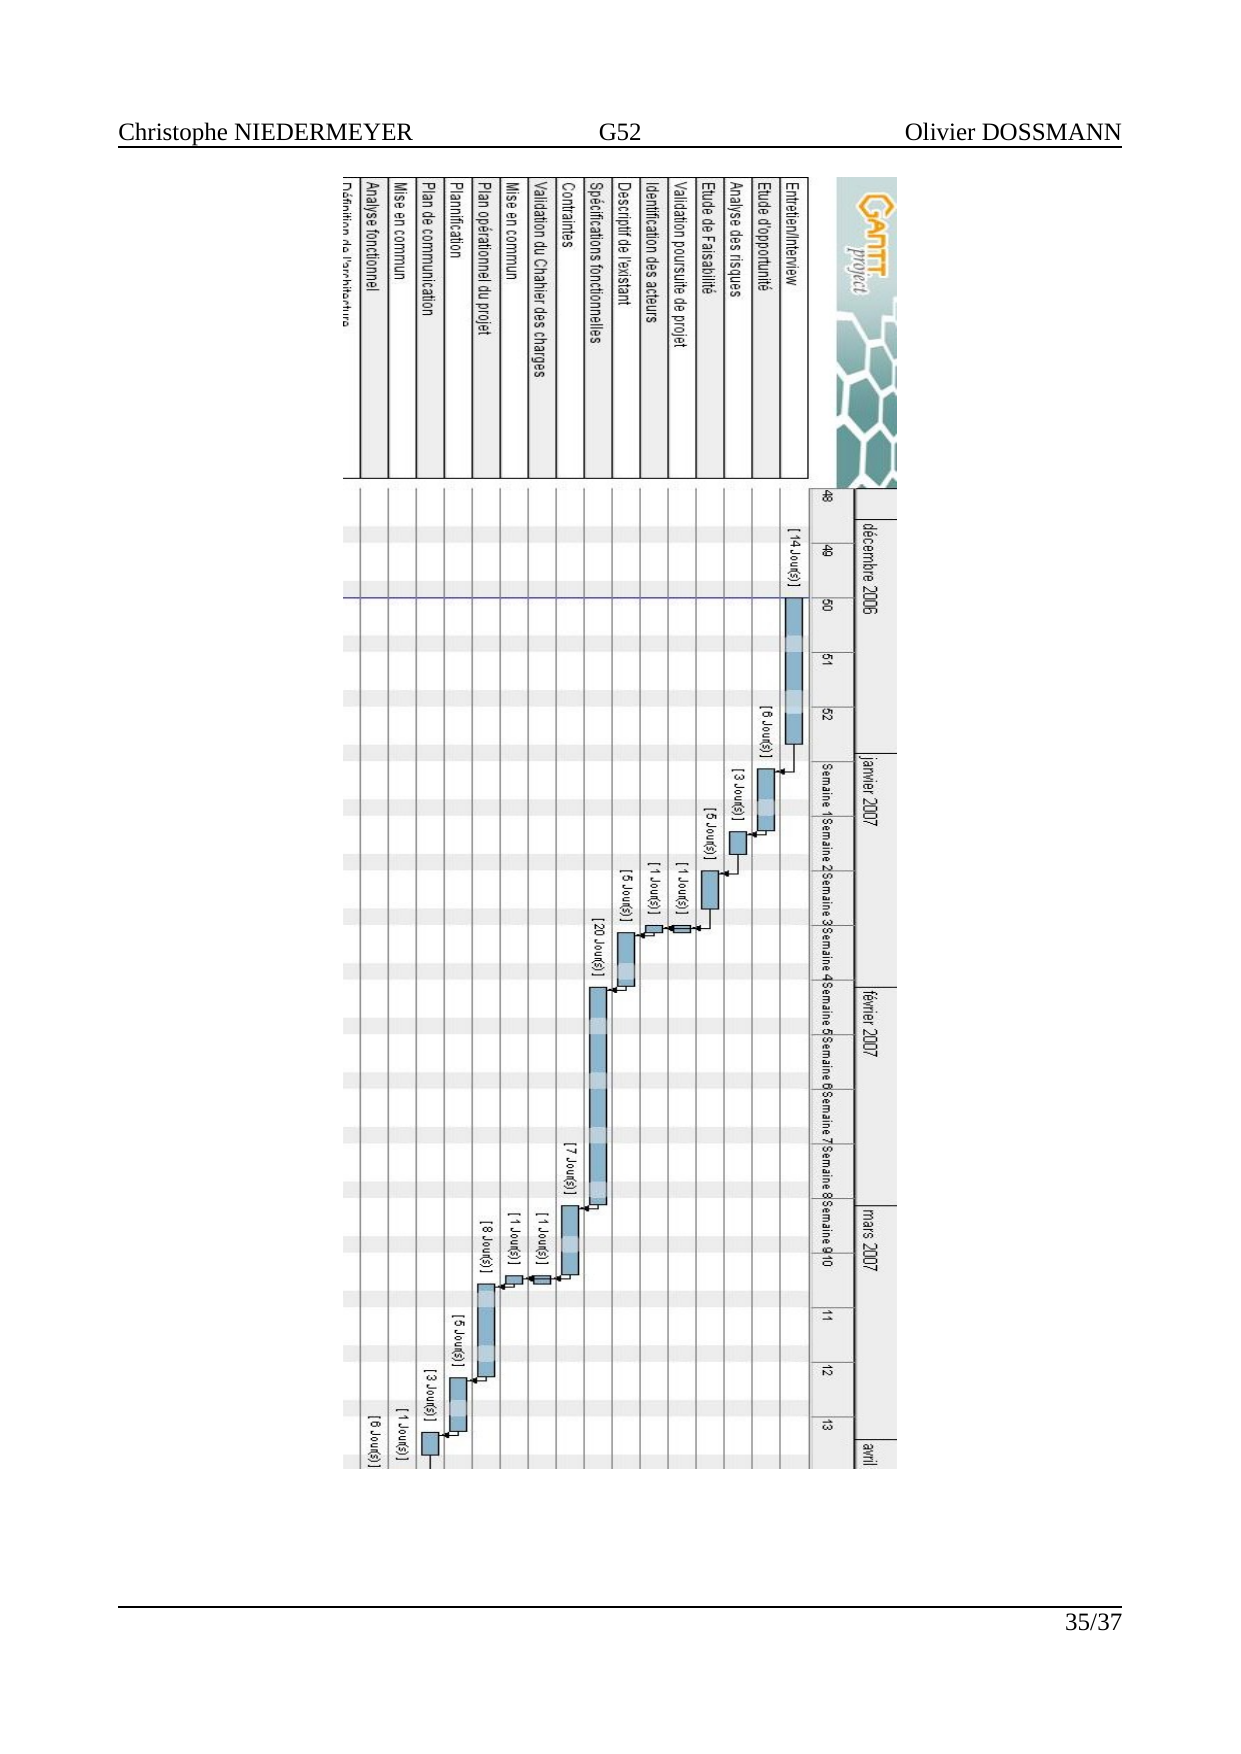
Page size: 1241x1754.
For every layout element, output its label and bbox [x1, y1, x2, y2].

picture [343, 177, 897, 1469]
